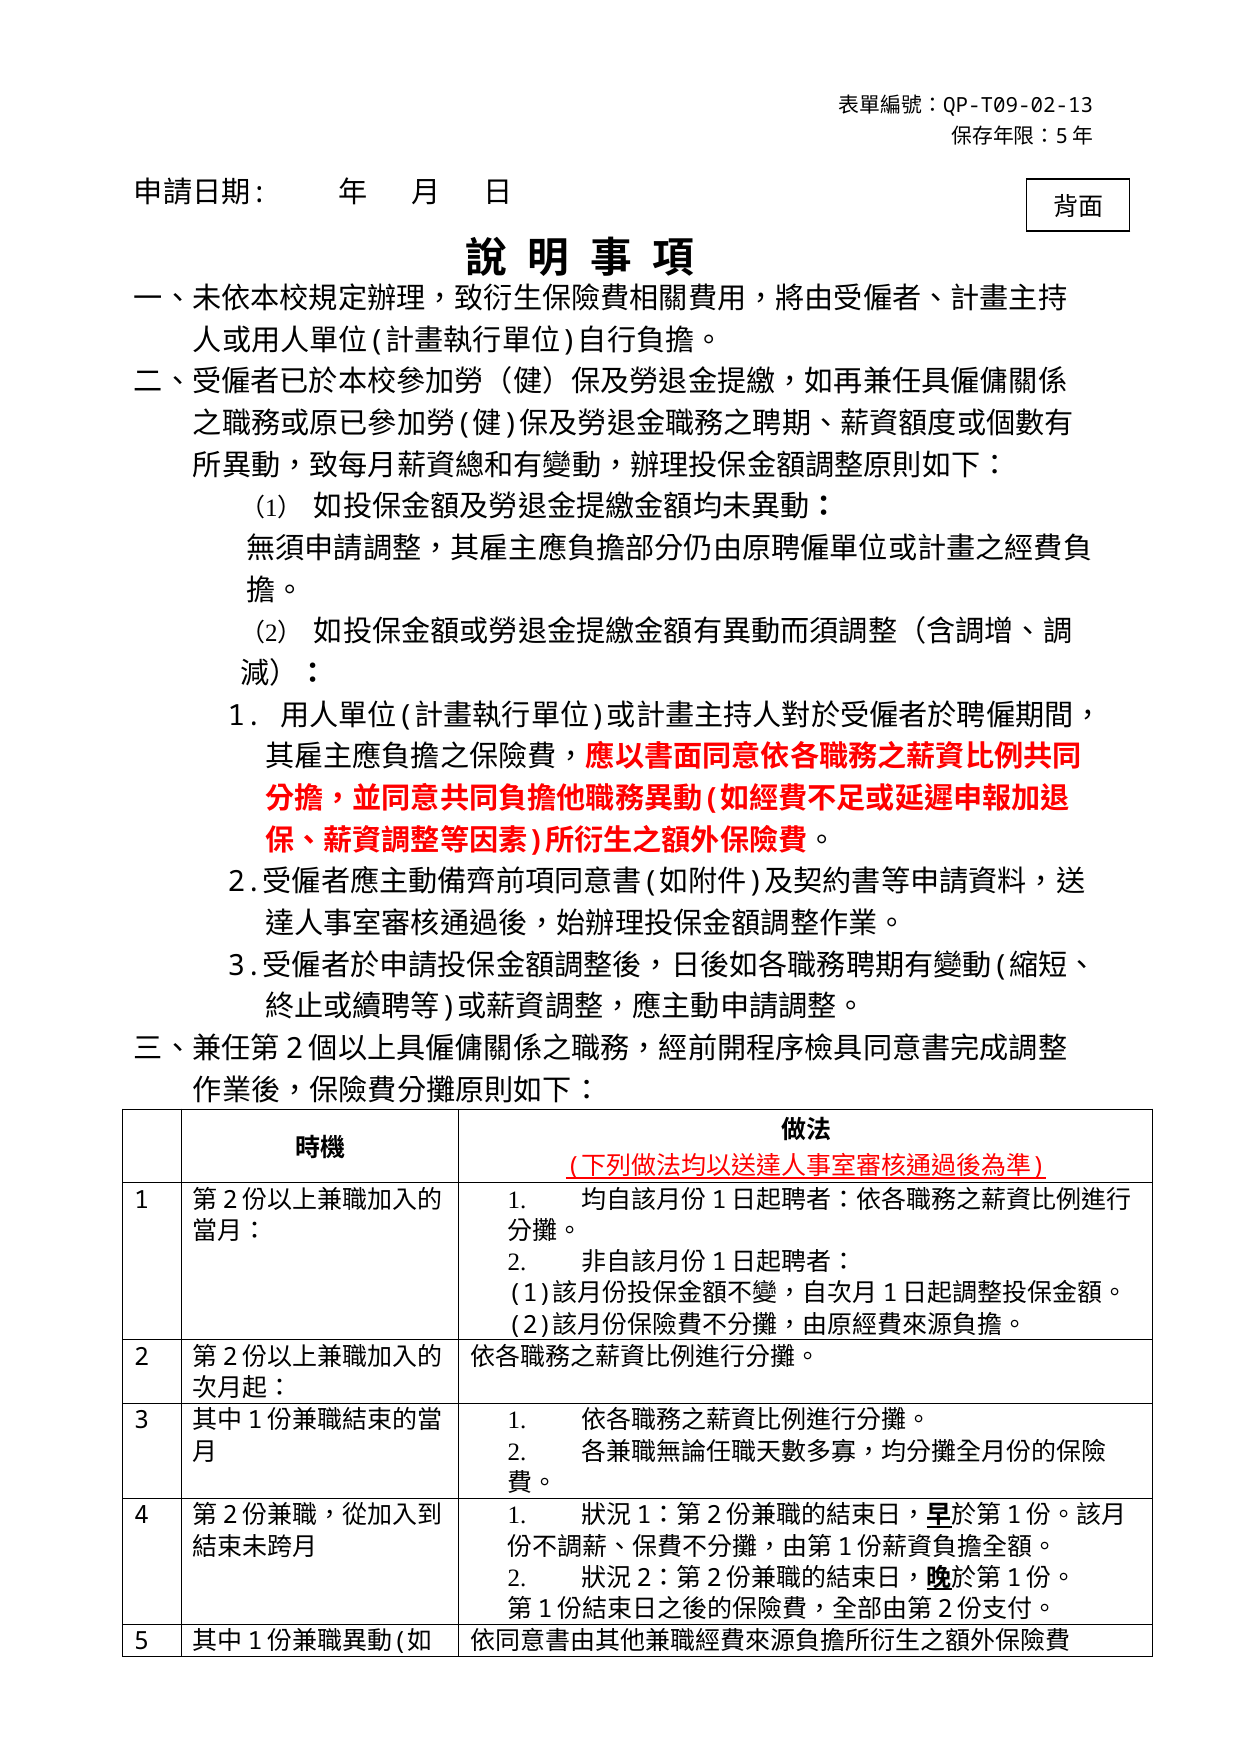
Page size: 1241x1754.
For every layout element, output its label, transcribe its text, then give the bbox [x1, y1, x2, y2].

table_header 時機 [182, 1110, 458, 1182]
text 無須申請調整，其雇主應負擔部分仍由原聘僱單位或計畫之經費負擔。 [246, 525, 1092, 608]
text 1. 用人單位(計畫執行單位)或計畫主持人對於受僱者於聘僱期間，其雇主應負擔之保險費，應以書面同意依各職務之薪資比例共同分擔，並同意共同負擔他職務異動(如經費不足或延遲申報加退保、薪資調整等因素)所衍生之額外保險費。 [227, 692, 1092, 858]
text 三、兼任第2個以上具僱傭關係之職務，經前開程序檢具同意書完成調整作業後，保險費分攤原則如下： [134, 1025, 1092, 1108]
text 3.受僱者於申請投保金額調整後，日後如各職務聘期有變動(縮短、終止或續聘等)或薪資調整，應主動申請調整。 [227, 942, 1092, 1025]
text 2.受僱者應主動備齊前項同意書(如附件)及契約書等申請資料，送達人事室審核通過後，始辦理投保金額調整作業。 [227, 858, 1092, 942]
list 如投保金額及勞退金提繳金額均未異動： [240, 483, 1092, 525]
text 說 明 事 項 [134, 213, 1092, 275]
text 背面 [1042, 187, 1114, 223]
table_header [123, 1110, 181, 1182]
table_cell 第2份以上兼職加入的次月起： [182, 1340, 458, 1403]
table_cell 1 [123, 1183, 181, 1339]
table_cell 狀況1：第2份兼職的結束日，早於第1份。該月份不調薪、保費不分攤，由第1份薪資負擔全額。 狀況2：第2份兼職的結束日，晚於第1份。 第1份結束日之後的保險費，全部由第2份支付。 [459, 1499, 1152, 1624]
table_cell 依各職務之薪資比例進行分攤。 各兼職無論任職天數多寡，均分攤全月份的保險費。 [459, 1404, 1152, 1498]
table_cell 其中1份兼職異動(如 [182, 1625, 458, 1656]
text 申請日期: 年 月 日 [134, 161, 1092, 213]
table_cell 其中1份兼職結束的當月 [182, 1404, 458, 1498]
table_header 做法 (下列做法均以送達人事室審核通過後為準) [459, 1110, 1152, 1182]
table_cell 依各職務之薪資比例進行分攤。 [459, 1340, 1152, 1403]
list 如投保金額或勞退金提繳金額有異動而須調整（含調增、調減）： [240, 608, 1092, 692]
table_cell 第2份兼職，從加入到結束未跨月 [182, 1499, 458, 1624]
text 二、受僱者已於本校參加勞（健）保及勞退金提繳，如再兼任具僱傭關係之職務或原已參加勞(健)保及勞退金職務之聘期、薪資額度或個數有所異動，致每月薪資總和有變動，辦理投保金額調整原則如下： [134, 358, 1092, 483]
text 說 明 事 項 [1027, 180, 1129, 230]
table_cell 4 [123, 1499, 181, 1624]
table_cell 3 [123, 1404, 181, 1498]
text 一、未依本校規定辦理，致衍生保險費相關費用，將由受僱者、計畫主持人或用人單位(計畫執行單位)自行負擔。 [134, 275, 1092, 358]
table_cell 依同意書由其他兼職經費來源負擔所衍生之額外保險費 [459, 1625, 1152, 1656]
table_cell 第2份以上兼職加入的當月： [182, 1183, 458, 1339]
table_cell 2 [123, 1340, 181, 1403]
text 說 明 事 項 [545, 263, 561, 275]
table_cell 5 [123, 1625, 181, 1656]
table_cell 均自該月份1日起聘者：依各職務之薪資比例進行分攤。 非自該月份1日起聘者： (1)該月份投保金額不變，自次月1日起調整投保金額。 (2)該月份保險費不分攤，由原經費來源負擔。 [459, 1183, 1152, 1339]
